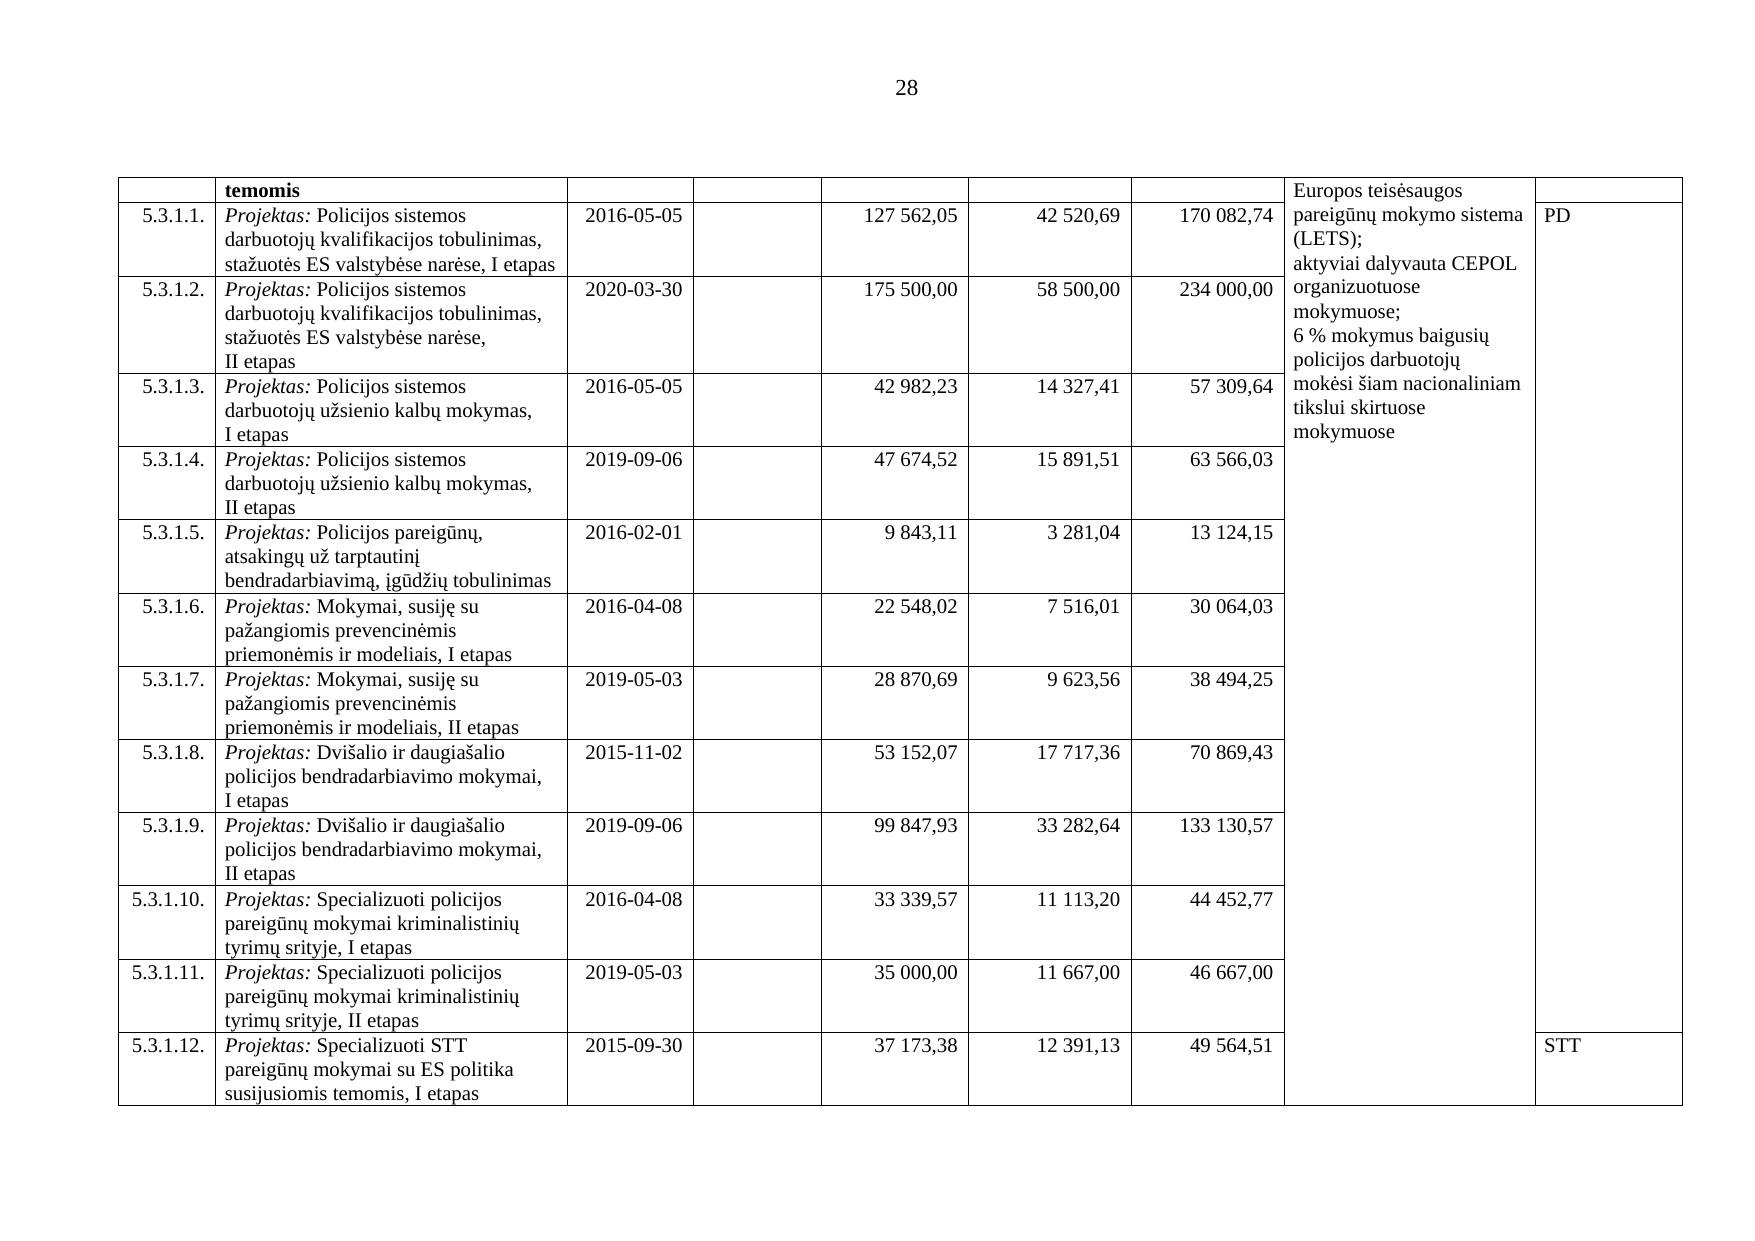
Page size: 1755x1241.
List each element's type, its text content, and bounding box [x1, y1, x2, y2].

table_cell Projektas: Dvišalio ir daugiašalio policijos bendradarbiavimo mokymai, II etapas [216, 813, 567, 885]
table_cell 175 500,00 [822, 277, 968, 373]
table_cell 58 500,00 [969, 277, 1131, 373]
table_cell 5.3.1.1. [119, 203, 215, 276]
table_cell 2016-04-08 [568, 886, 693, 959]
table_cell 2020-03-30 [568, 277, 693, 373]
table_cell 127 562,05 [822, 203, 968, 276]
table_cell 53 152,07 [822, 740, 968, 812]
table_cell Projektas: Specializuoti STT pareigūnų mokymai su ES politika susijusiomis temomis, I etapas [216, 1033, 567, 1105]
table_cell 170 082,74 [1132, 203, 1284, 276]
table_cell Projektas: Policijos sistemos darbuotojų užsienio kalbų mokymas, I etapas [216, 374, 567, 446]
table_cell [694, 886, 821, 959]
table_cell Projektas: Dvišalio ir daugiašalio policijos bendradarbiavimo mokymai, I etapas [216, 740, 567, 812]
table_cell 5.3.1.12. [119, 1033, 215, 1105]
table_cell 2019-09-06 [568, 447, 693, 519]
table_cell 33 282,64 [969, 813, 1131, 885]
table_cell 46 667,00 [1132, 960, 1284, 1032]
table_cell Projektas: Policijos sistemos darbuotojų kvalifikacijos tobulinimas, stažuotės ES valstybėse narėse, I etapas [216, 203, 567, 276]
table_cell 9 623,56 [969, 667, 1131, 739]
table_cell 2016-05-05 [568, 374, 693, 446]
table_cell 35 000,00 [822, 960, 968, 1032]
table_cell 37 173,38 [822, 1033, 968, 1105]
table_cell 49 564,51 [1132, 1033, 1284, 1105]
table_cell Europos teisėsaugos pareigūnų mokymo sistema (LETS); aktyviai dalyvauta CEPOL organizuotuose mokymuose; 6 % mokymus baigusių policijos darbuotojų mokėsi šiam nacionaliniam tikslui skirtuose mokymuose [1285, 178, 1535, 1105]
table_cell 5.3.1.6. [119, 594, 215, 666]
table_cell 5.3.1.7. [119, 667, 215, 739]
table_cell Projektas: Mokymai, susiję su pažangiomis prevencinėmis priemonėmis ir modeliais, II etapas [216, 667, 567, 739]
table_cell STT [1536, 1033, 1682, 1105]
table_cell Projektas: Policijos sistemos darbuotojų užsienio kalbų mokymas, II etapas [216, 447, 567, 519]
table_cell 42 520,69 [969, 203, 1131, 276]
table_cell Projektas: Specializuoti policijos pareigūnų mokymai kriminalistinių tyrimų srityje, II etapas [216, 960, 567, 1032]
table_cell [694, 667, 821, 739]
table_cell [694, 520, 821, 592]
table_cell 2019-09-06 [568, 813, 693, 885]
table_cell [694, 1033, 821, 1105]
table_cell 2019-05-03 [568, 667, 693, 739]
table_cell 63 566,03 [1132, 447, 1284, 519]
table_cell 11 667,00 [969, 960, 1131, 1032]
table_cell [1132, 178, 1284, 202]
table_cell 12 391,13 [969, 1033, 1131, 1105]
table_cell temomis [216, 178, 567, 202]
table_cell 38 494,25 [1132, 667, 1284, 739]
table_cell 7 516,01 [969, 594, 1131, 666]
table_cell 5.3.1.4. [119, 447, 215, 519]
table_cell [694, 740, 821, 812]
table_cell 5.3.1.10. [119, 886, 215, 959]
table_cell [694, 447, 821, 519]
table_cell 234 000,00 [1132, 277, 1284, 373]
table_cell [119, 178, 215, 202]
table_cell [822, 178, 968, 202]
table_cell 70 869,43 [1132, 740, 1284, 812]
table_cell 2016-02-01 [568, 520, 693, 592]
table_cell 14 327,41 [969, 374, 1131, 446]
table_cell Projektas: Mokymai, susiję su pažangiomis prevencinėmis priemonėmis ir modeliais, I etapas [216, 594, 567, 666]
table_cell 2015-09-30 [568, 1033, 693, 1105]
table_cell 5.3.1.5. [119, 520, 215, 592]
table_cell 47 674,52 [822, 447, 968, 519]
table_cell Projektas: Policijos sistemos darbuotojų kvalifikacijos tobulinimas, stažuotės ES valstybėse narėse, II etapas [216, 277, 567, 373]
table_cell 44 452,77 [1132, 886, 1284, 959]
table_cell 15 891,51 [969, 447, 1131, 519]
table_cell 42 982,23 [822, 374, 968, 446]
table_cell 133 130,57 [1132, 813, 1284, 885]
table_cell [1536, 178, 1682, 202]
table_cell 2016-05-05 [568, 203, 693, 276]
table_cell 11 113,20 [969, 886, 1131, 959]
table_cell 99 847,93 [822, 813, 968, 885]
table_cell Projektas: Specializuoti policijos pareigūnų mokymai kriminalistinių tyrimų srityje, I etapas [216, 886, 567, 959]
table_cell 13 124,15 [1132, 520, 1284, 592]
table_cell 28 870,69 [822, 667, 968, 739]
table_cell 5.3.1.9. [119, 813, 215, 885]
table_cell 9 843,11 [822, 520, 968, 592]
table_cell 5.3.1.8. [119, 740, 215, 812]
table_cell [694, 277, 821, 373]
table_cell [694, 203, 821, 276]
table_cell 2016-04-08 [568, 594, 693, 666]
table_cell 57 309,64 [1132, 374, 1284, 446]
table_cell 2019-05-03 [568, 960, 693, 1032]
table_cell [694, 594, 821, 666]
table_cell PD [1536, 203, 1682, 1032]
table_cell 33 339,57 [822, 886, 968, 959]
table_cell [694, 374, 821, 446]
table_cell 5.3.1.2. [119, 277, 215, 373]
table_cell 3 281,04 [969, 520, 1131, 592]
table_cell [694, 813, 821, 885]
table_cell 5.3.1.11. [119, 960, 215, 1032]
table_cell [969, 178, 1131, 202]
table_cell 17 717,36 [969, 740, 1131, 812]
table_cell [694, 960, 821, 1032]
table_cell 30 064,03 [1132, 594, 1284, 666]
table_cell Projektas: Policijos pareigūnų, atsakingų už tarptautinį bendradarbiavimą, įgūdžių tobulinimas [216, 520, 567, 592]
table_cell 5.3.1.3. [119, 374, 215, 446]
table_cell 2015-11-02 [568, 740, 693, 812]
table_cell [694, 178, 821, 202]
table_cell 22 548,02 [822, 594, 968, 666]
table_cell [568, 178, 693, 202]
